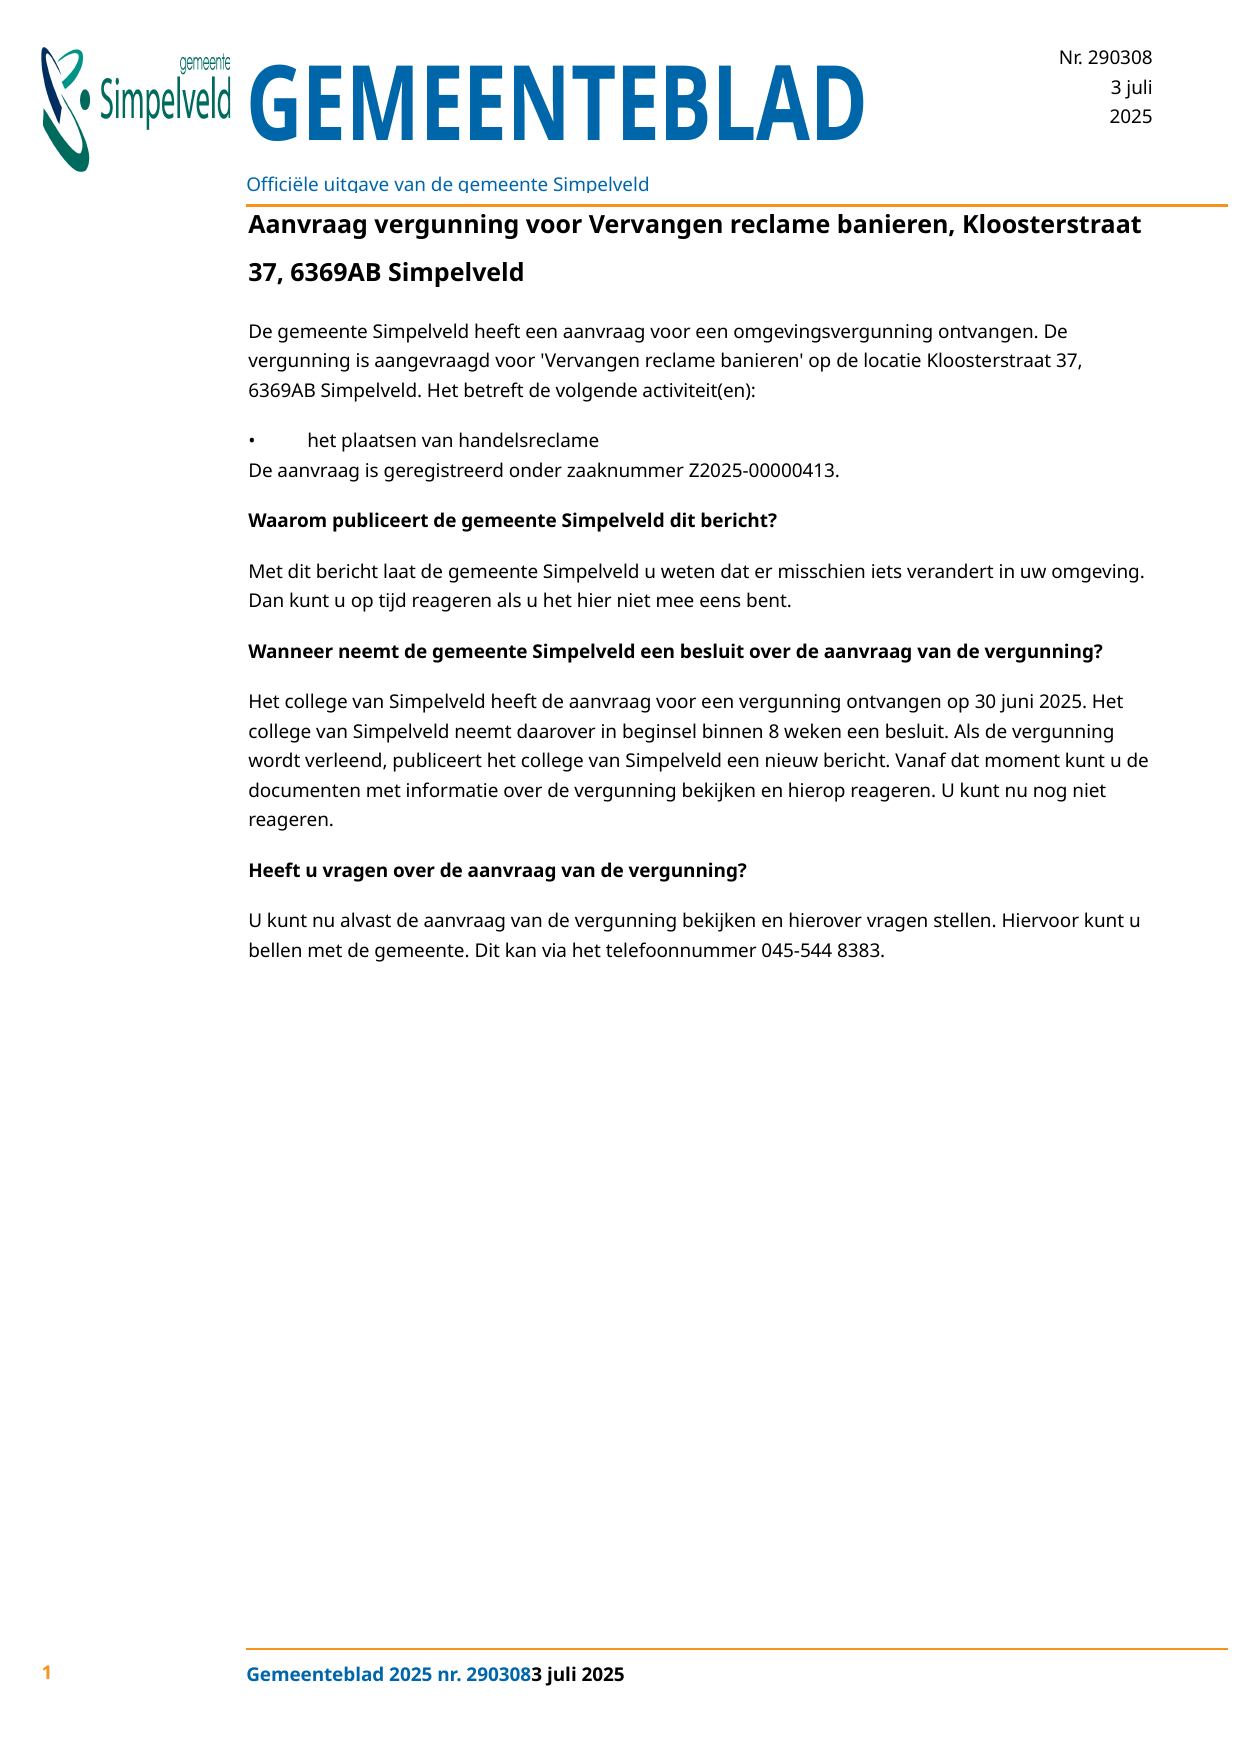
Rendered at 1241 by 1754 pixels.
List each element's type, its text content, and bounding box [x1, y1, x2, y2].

text Het college van Simpelveld heeft de aanvraag voor een vergunning ontvangen op 30 juni 2025. Het college van Simpelveld neemt daarover in beginsel binnen 8 weken een besluit. Als de vergunning wordt verleend, publiceert het college van Simpelveld een nieuw bericht. Vanaf dat moment kunt u de documenten met informatie over de vergunning bekijken en hierop reageren. U kunt nu nog niet reageren. [248, 688, 1152, 832]
picture [41, 47, 231, 172]
text De aanvraag is geregistreerd onder zaaknummer Z2025-00000413. [248, 457, 1152, 483]
text Wanneer neemt de gemeente Simpelveld een besluit over de aanvraag van de vergunning? [248, 638, 1152, 664]
text Heeft u vragen over de aanvraag van de vergunning? [248, 857, 1152, 883]
text Met dit bericht laat de gemeente Simpelveld u weten dat er misschien iets verandert in uw omgeving. Dan kunt u op tijd reageren als u het hier niet mee eens bent. [248, 558, 1152, 613]
text Aanvraag vergunning voor Vervangen reclame banieren, Kloosterstraat 37, 6369AB Simpelveld [248, 207, 1152, 288]
text U kunt nu alvast de aanvraag van de vergunning bekijken en hierover vragen stellen. Hiervoor kunt u bellen met de gemeente. Dit kan via het telefoonnummer 045-544 8383. [248, 907, 1152, 963]
list het plaatsen van handelsreclame [248, 427, 1152, 453]
text Waarom publiceert de gemeente Simpelveld dit bericht? [248, 507, 1152, 533]
text De gemeente Simpelveld heeft een aanvraag voor een omgevingsvergunning ontvangen. De vergunning is aangevraagd voor 'Vervangen reclame banieren' op de locatie Kloosterstraat 37, 6369AB Simpelveld. Het betreft de volgende activiteit(en): [248, 318, 1152, 403]
